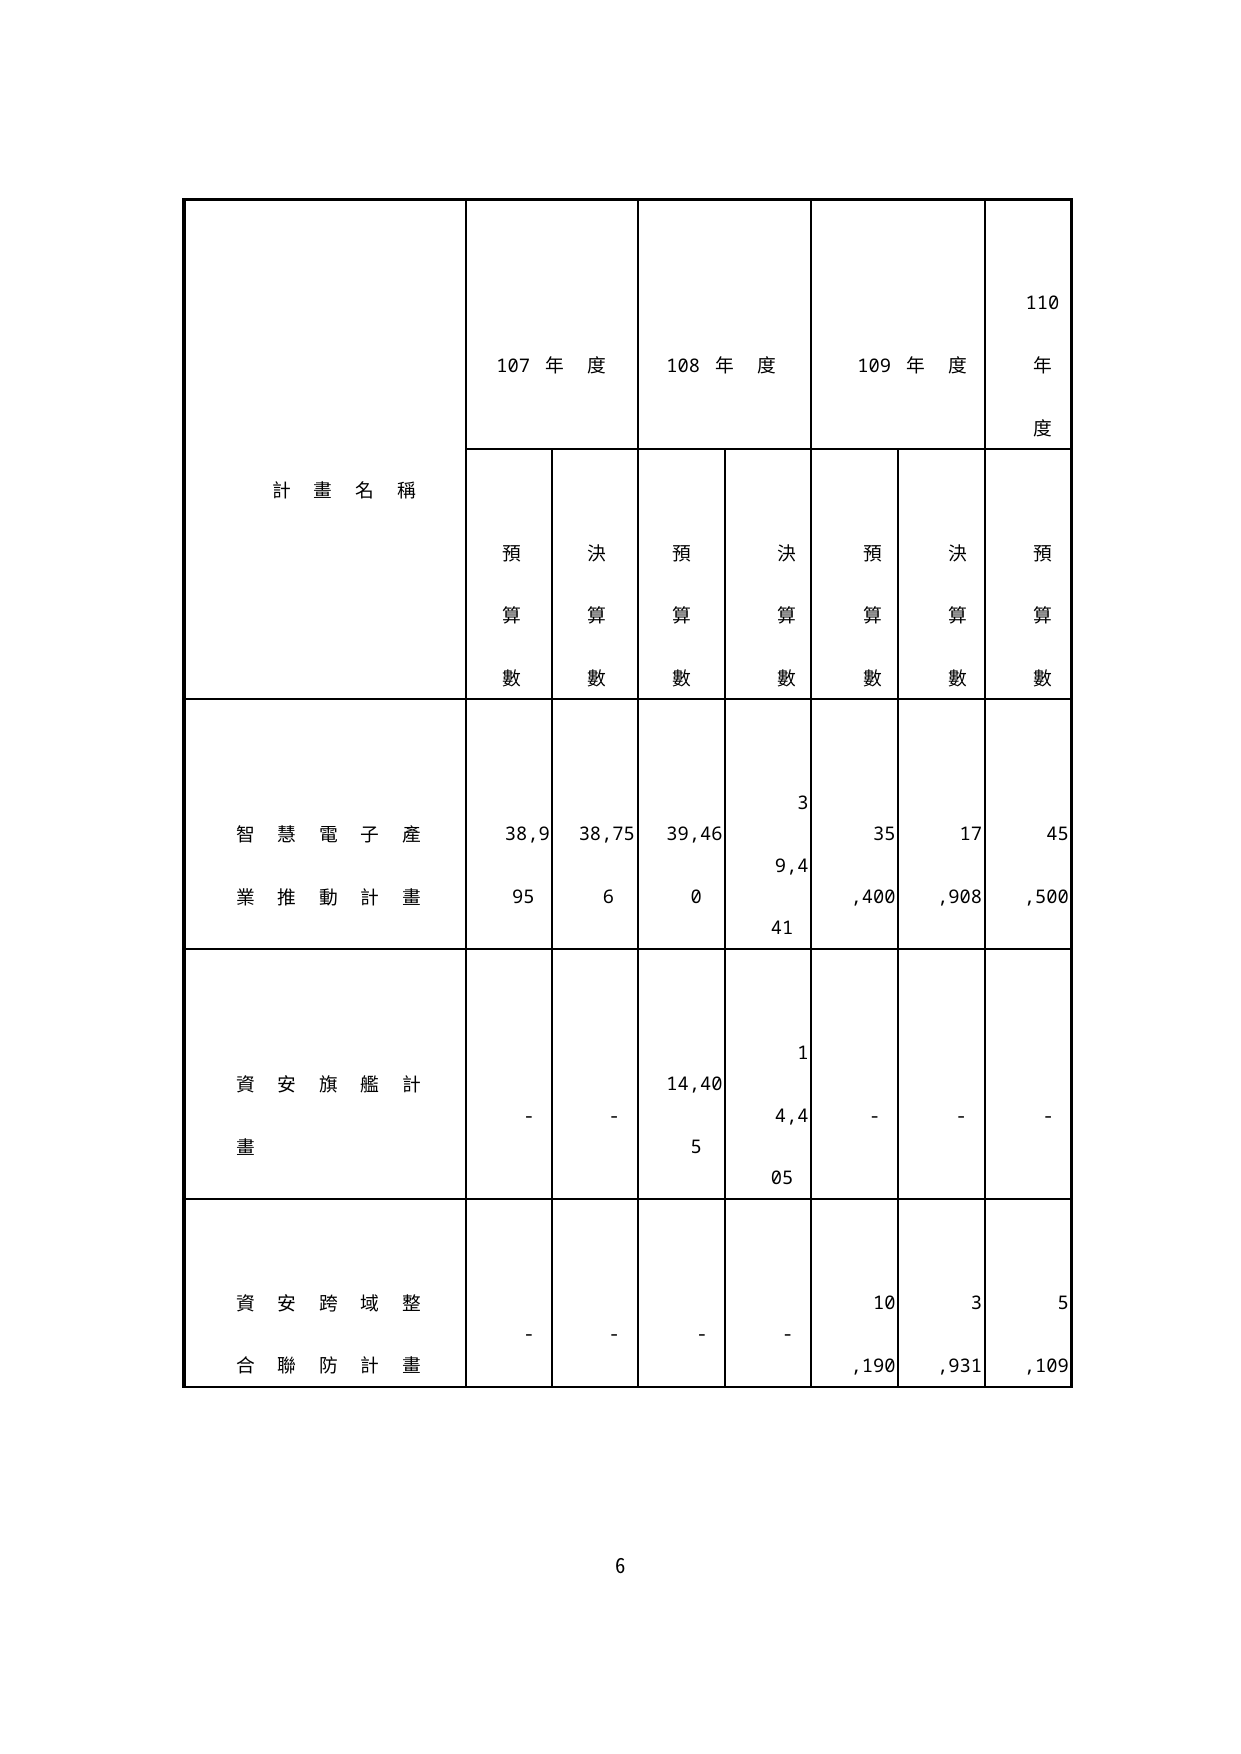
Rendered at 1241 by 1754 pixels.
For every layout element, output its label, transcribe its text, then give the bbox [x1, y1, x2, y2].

table_cell 38,995 [467, 700, 551, 948]
table_cell 決算數 [553, 450, 637, 698]
table_cell - [812, 950, 897, 1198]
table_header 109年度 [812, 201, 984, 448]
table_cell - [553, 950, 637, 1198]
table_header 計畫名稱 [186, 201, 465, 698]
table_cell 預算數 [986, 450, 1070, 698]
table_cell 決算數 [899, 450, 984, 698]
table_cell - [986, 950, 1070, 1198]
table_cell 45,500 [986, 700, 1070, 948]
table_cell 38,756 [553, 700, 637, 948]
table_cell 10,190 [812, 1200, 897, 1386]
table_cell 14,405 [639, 950, 724, 1198]
table_cell - [726, 1200, 810, 1386]
table_cell 資安旗艦計畫 [186, 950, 465, 1198]
table_cell 17,908 [899, 700, 984, 948]
table_cell - [899, 950, 984, 1198]
table_cell 39,441 [726, 700, 810, 948]
table_cell 決算數 [726, 450, 810, 698]
table_cell 14,405 [726, 950, 810, 1198]
table_cell 3,931 [899, 1200, 984, 1386]
table_cell - [467, 1200, 551, 1386]
table_header 110年度 [986, 201, 1070, 448]
table_header 107年度 [467, 201, 637, 448]
table_cell 智慧電子產業推動計畫 [186, 700, 465, 948]
table_cell - [639, 1200, 724, 1386]
table_cell 預算數 [639, 450, 724, 698]
table_cell - [467, 950, 551, 1198]
table_cell 資安跨域整合聯防計畫 [186, 1200, 465, 1386]
table_cell 35,400 [812, 700, 897, 948]
table_cell 預算數 [467, 450, 551, 698]
table_cell - [553, 1200, 637, 1386]
table_cell 39,460 [639, 700, 724, 948]
table_cell 5,109 [986, 1200, 1070, 1386]
table_cell 預算數 [812, 450, 897, 698]
table_header 108年度 [639, 201, 810, 448]
